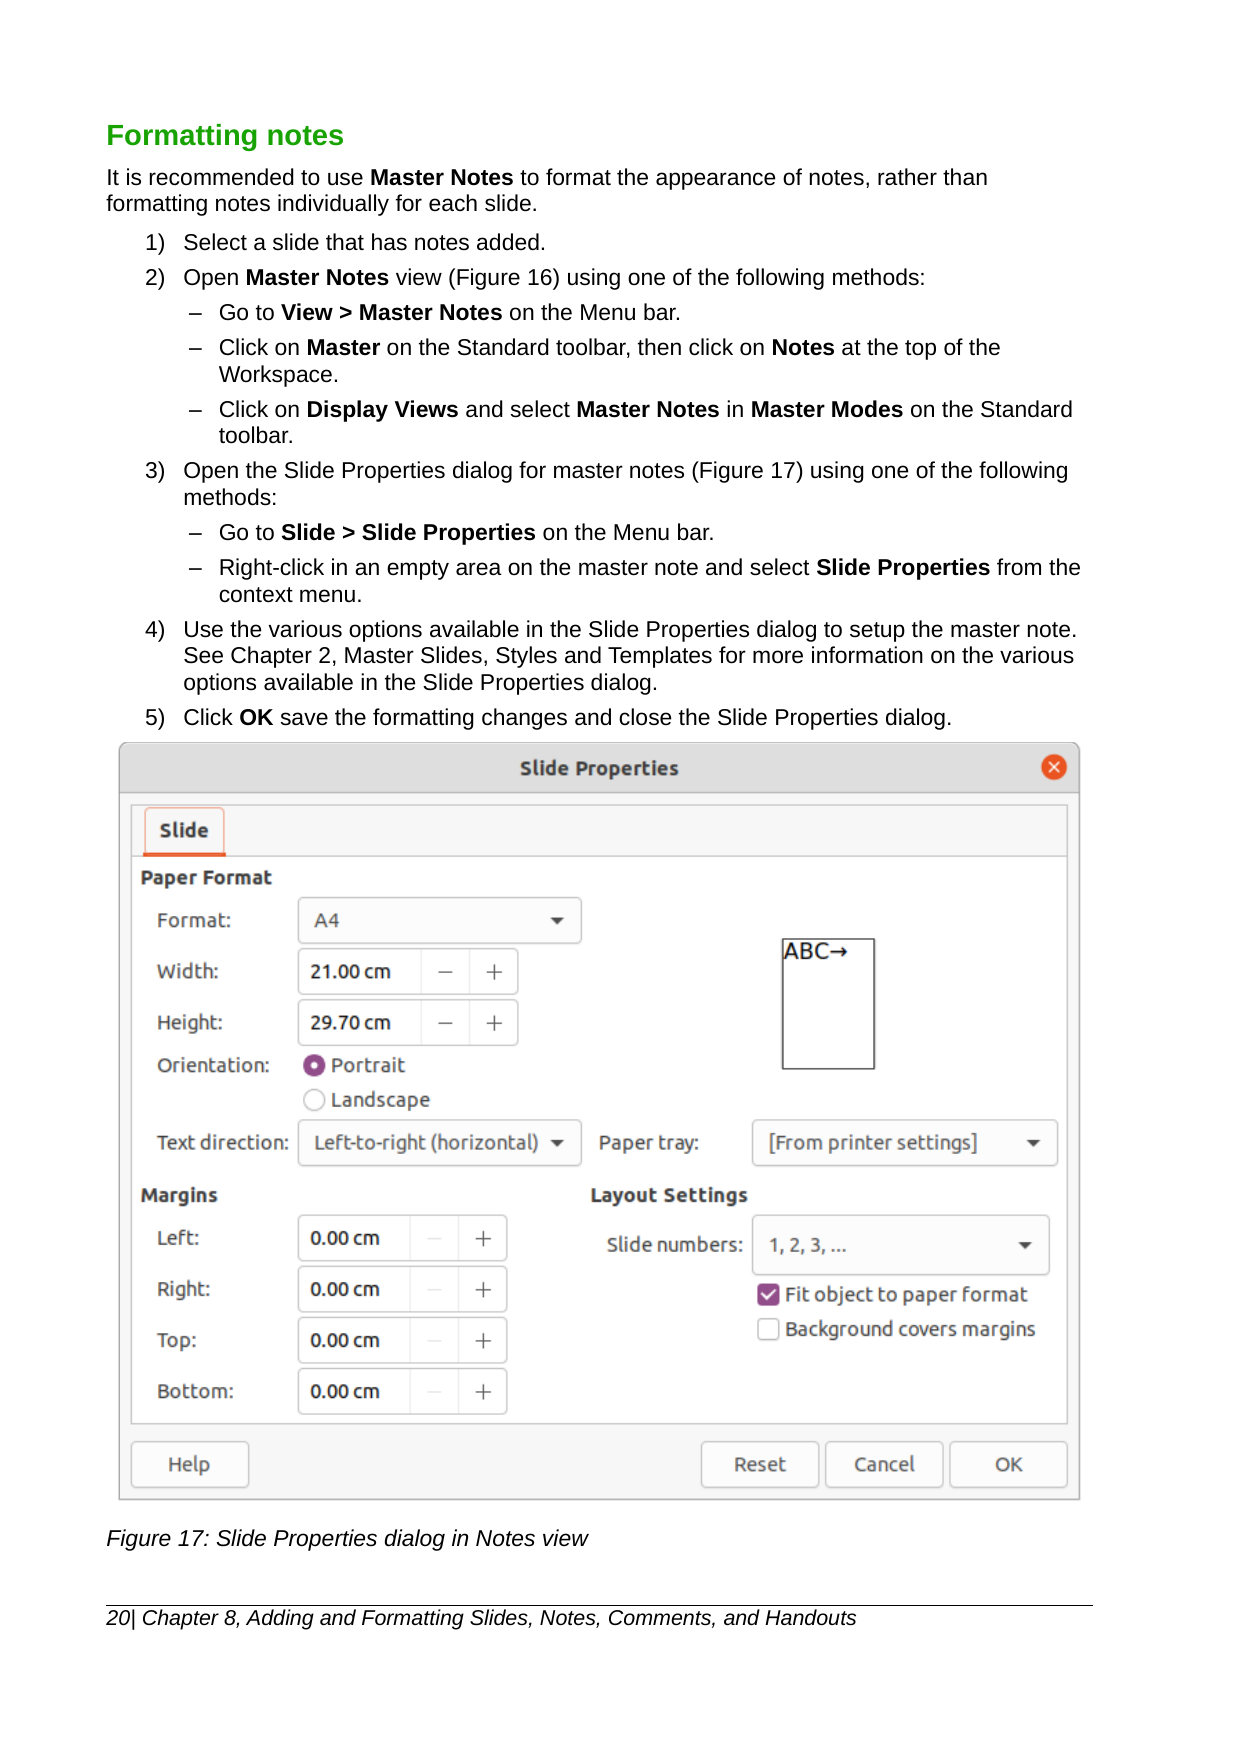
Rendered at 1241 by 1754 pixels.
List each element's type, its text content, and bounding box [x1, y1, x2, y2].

subtitle Formatting notes [106, 118, 1093, 152]
list Open the Slide Properties dialog for master notes (Figure 17) using one of the following methods: [165, 457, 1093, 510]
picture [106, 742, 1093, 1513]
text It is recommended to use Master Notes to format the appearance of notes, rather than formatting notes individually for each slide. [106, 163, 1093, 216]
list Right-click in an empty area on the master note and select Slide Properties from the context menu. [189, 554, 1093, 607]
list Go to View > Master Notes on the Menu bar. [189, 299, 1093, 325]
list Go to Slide > Slide Properties on the Menu bar. [189, 519, 1093, 545]
list Click OK save the formatting changes and close the Slide Properties dialog. [165, 704, 1093, 730]
list Open Master Notes view (Figure 16) using one of the following methods: [165, 264, 1093, 290]
list Click on Display Views and select Master Notes in Master Modes on the Standard toolbar. [189, 396, 1093, 448]
text Figure 17: Slide Properties dialog in Notes view [106, 1525, 1093, 1551]
list Select a slide that has notes added. [165, 229, 1093, 255]
list Use the various options available in the Slide Properties dialog to setup the master note. See Chapter 2, Master Slides, Styles and Templates for more information on the various options available in the Slide Properties dialog. [165, 616, 1093, 695]
list Click on Master on the Standard toolbar, then click on Notes at the top of the Workspace. [189, 334, 1093, 387]
